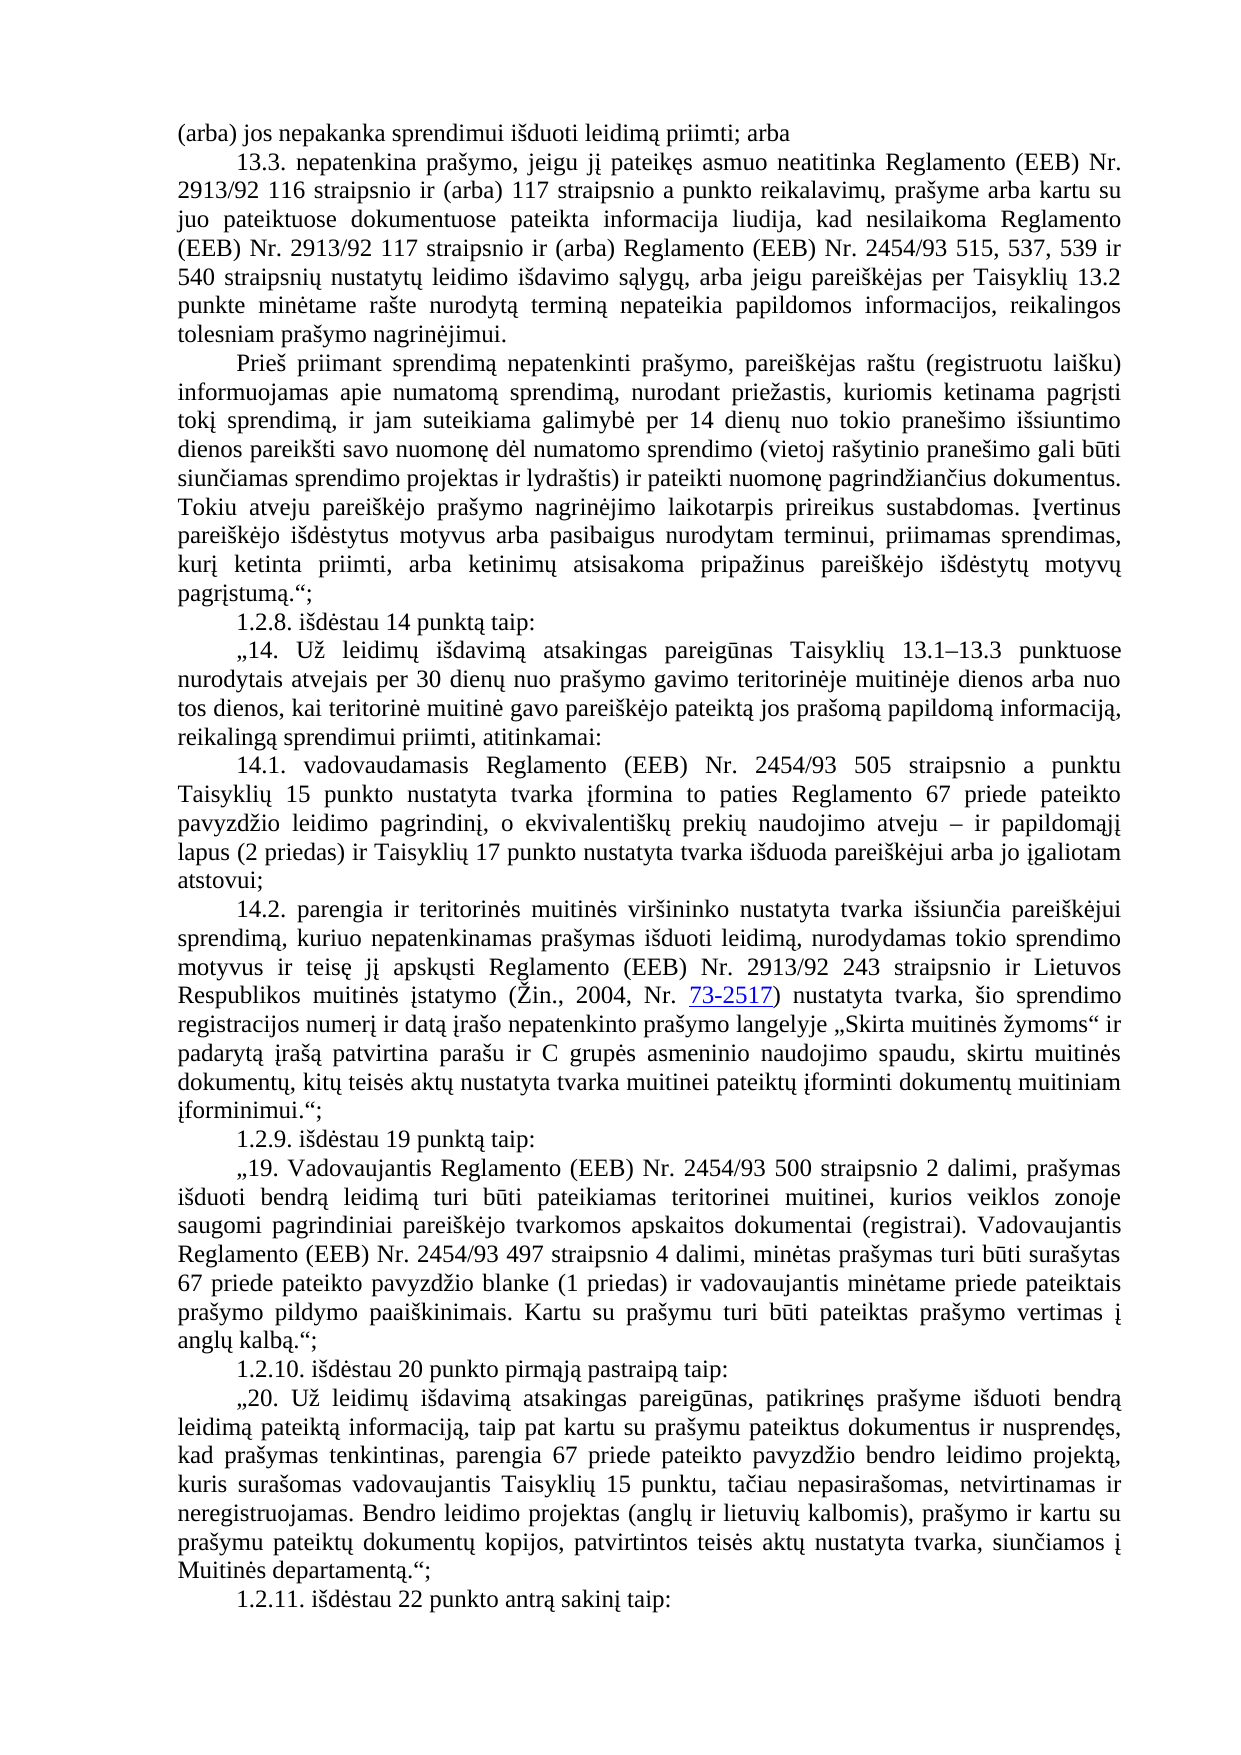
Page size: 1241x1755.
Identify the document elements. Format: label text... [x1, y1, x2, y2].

text 14.2. parengia ir teritorinės muitinės viršininko nustatyta tvarka išsiunčia pareiškėjui sprendimą, kuriuo nepatenkinamas prašymas išduoti leidimą, nurodydamas tokio sprendimo motyvus ir teisę jį apskųsti Reglamento (EEB) Nr. 2913/92 243 straipsnio ir Lietuvos Respublikos muitinės įstatymo (Žin., 2004, Nr. 73-2517) nustatyta tvarka, šio sprendimo registracijos numerį ir datą įrašo nepatenkinto prašymo langelyje „Skirta muitinės žymoms“ ir padarytą įrašą patvirtina parašu ir C grupės asmeninio naudojimo spaudu, skirtu muitinės dokumentų, kitų teisės aktų nustatyta tvarka muitinei pateiktų įforminti dokumentų muitiniam įforminimui.“; [177, 894, 1122, 1124]
text „14. Už leidimų išdavimą atsakingas pareigūnas Taisyklių 13.1–13.3 punktuose nurodytais atvejais per 30 dienų nuo prašymo gavimo teritorinėje muitinėje dienos arba nuo tos dienos, kai teritorinė muitinė gavo pareiškėjo pateiktą jos prašomą papildomą informaciją, reikalingą sprendimui priimti, atitinkamai: [177, 636, 1122, 751]
text 13.3. nepatenkina prašymo, jeigu jį pateikęs asmuo neatitinka Reglamento (EEB) Nr. 2913/92 116 straipsnio ir (arba) 117 straipsnio a punkto reikalavimų, prašyme arba kartu su juo pateiktuose dokumentuose pateikta informacija liudija, kad nesilaikoma Reglamento (EEB) Nr. 2913/92 117 straipsnio ir (arba) Reglamento (EEB) Nr. 2454/93 515, 537, 539 ir 540 straipsnių nustatytų leidimo išdavimo sąlygų, arba jeigu pareiškėjas per Taisyklių 13.2 punkte minėtame rašte nurodytą terminą nepateikia papildomos informacijos, reikalingos tolesniam prašymo nagrinėjimui. [177, 147, 1122, 348]
text „19. Vadovaujantis Reglamento (EEB) Nr. 2454/93 500 straipsnio 2 dalimi, prašymas išduoti bendrą leidimą turi būti pateikiamas teritorinei muitinei, kurios veiklos zonoje saugomi pagrindiniai pareiškėjo tvarkomos apskaitos dokumentai (registrai). Vadovaujantis Reglamento (EEB) Nr. 2454/93 497 straipsnio 4 dalimi, minėtas prašymas turi būti surašytas 67 priede pateikto pavyzdžio blanke (1 priedas) ir vadovaujantis minėtame priede pateiktais prašymo pildymo paaiškinimais. Kartu su prašymu turi būti pateiktas prašymo vertimas į anglų kalbą.“; [177, 1153, 1122, 1354]
text 1.2.8. išdėstau 14 punktą taip: [177, 607, 1122, 636]
text 14.1. vadovaudamasis Reglamento (EEB) Nr. 2454/93 505 straipsnio a punktu Taisyklių 15 punkto nustatyta tvarka įformina to paties Reglamento 67 priede pateikto pavyzdžio leidimo pagrindinį, o ekvivalentiškų prekių naudojimo atveju – ir papildomąjį lapus (2 priedas) ir Taisyklių 17 punkto nustatyta tvarka išduoda pareiškėjui arba jo įgaliotam atstovui; [177, 751, 1122, 894]
text (arba) jos nepakanka sprendimui išduoti leidimą priimti; arba [177, 118, 1122, 147]
text 1.2.9. išdėstau 19 punktą taip: [177, 1124, 1122, 1153]
text 1.2.11. išdėstau 22 punkto antrą sakinį taip: [177, 1584, 1122, 1613]
text Prieš priimant sprendimą nepatenkinti prašymo, pareiškėjas raštu (registruotu laišku) informuojamas apie numatomą sprendimą, nurodant priežastis, kuriomis ketinama pagrįsti tokį sprendimą, ir jam suteikiama galimybė per 14 dienų nuo tokio pranešimo išsiuntimo dienos pareikšti savo nuomonę dėl numatomo sprendimo (vietoj rašytinio pranešimo gali būti siunčiamas sprendimo projektas ir lydraštis) ir pateikti nuomonę pagrindžiančius dokumentus. Tokiu atveju pareiškėjo prašymo nagrinėjimo laikotarpis prireikus sustabdomas. Įvertinus pareiškėjo išdėstytus motyvus arba pasibaigus nurodytam terminui, priimamas sprendimas, kurį ketinta priimti, arba ketinimų atsisakoma pripažinus pareiškėjo išdėstytų motyvų pagrįstumą.“; [177, 348, 1122, 607]
text „20. Už leidimų išdavimą atsakingas pareigūnas, patikrinęs prašyme išduoti bendrą leidimą pateiktą informaciją, taip pat kartu su prašymu pateiktus dokumentus ir nusprendęs, kad prašymas tenkintinas, parengia 67 priede pateikto pavyzdžio bendro leidimo projektą, kuris surašomas vadovaujantis Taisyklių 15 punktu, tačiau nepasirašomas, netvirtinamas ir neregistruojamas. Bendro leidimo projektas (anglų ir lietuvių kalbomis), prašymo ir kartu su prašymu pateiktų dokumentų kopijos, patvirtintos teisės aktų nustatyta tvarka, siunčiamos į Muitinės departamentą.“; [177, 1383, 1122, 1584]
text 1.2.10. išdėstau 20 punkto pirmąją pastraipą taip: [177, 1354, 1122, 1383]
